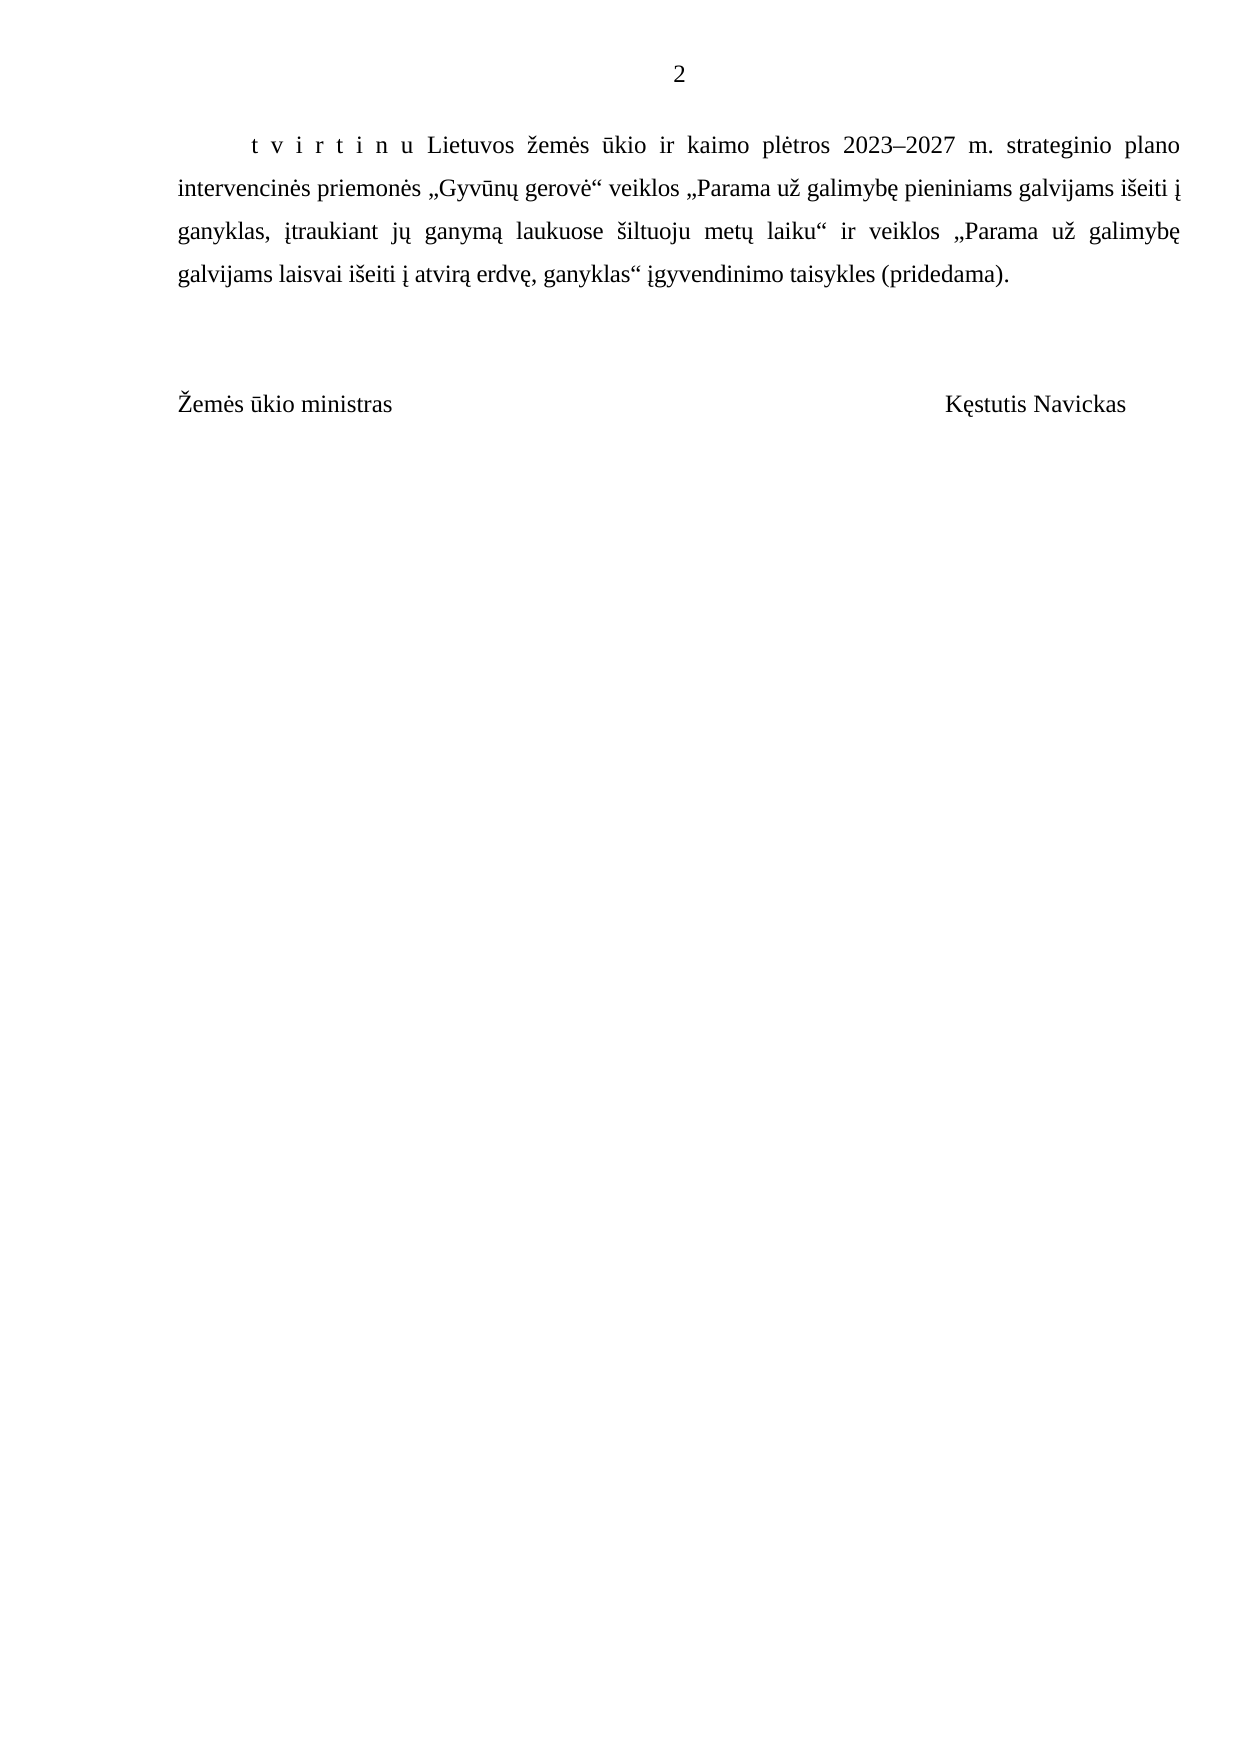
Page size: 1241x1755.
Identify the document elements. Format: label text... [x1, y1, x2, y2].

text t v i r t i n u Lietuvos žemės ūkio ir kaimo plėtros 2023–2027 m. strateginio plano intervencinės priemonės „Gyvūnų gerovė“ veiklos „Parama už galimybę pieniniams galvijams išeiti į ganyklas, įtraukiant jų ganymą laukuose šiltuoju metų laiku“ ir veiklos „Parama už galimybę galvijams laisvai išeiti į atvirą erdvę, ganyklas“ įgyvendinimo taisykles (pridedama). [177, 130, 1181, 288]
text Žemės ūkio ministras Kęstutis Navickas [177, 389, 1181, 417]
